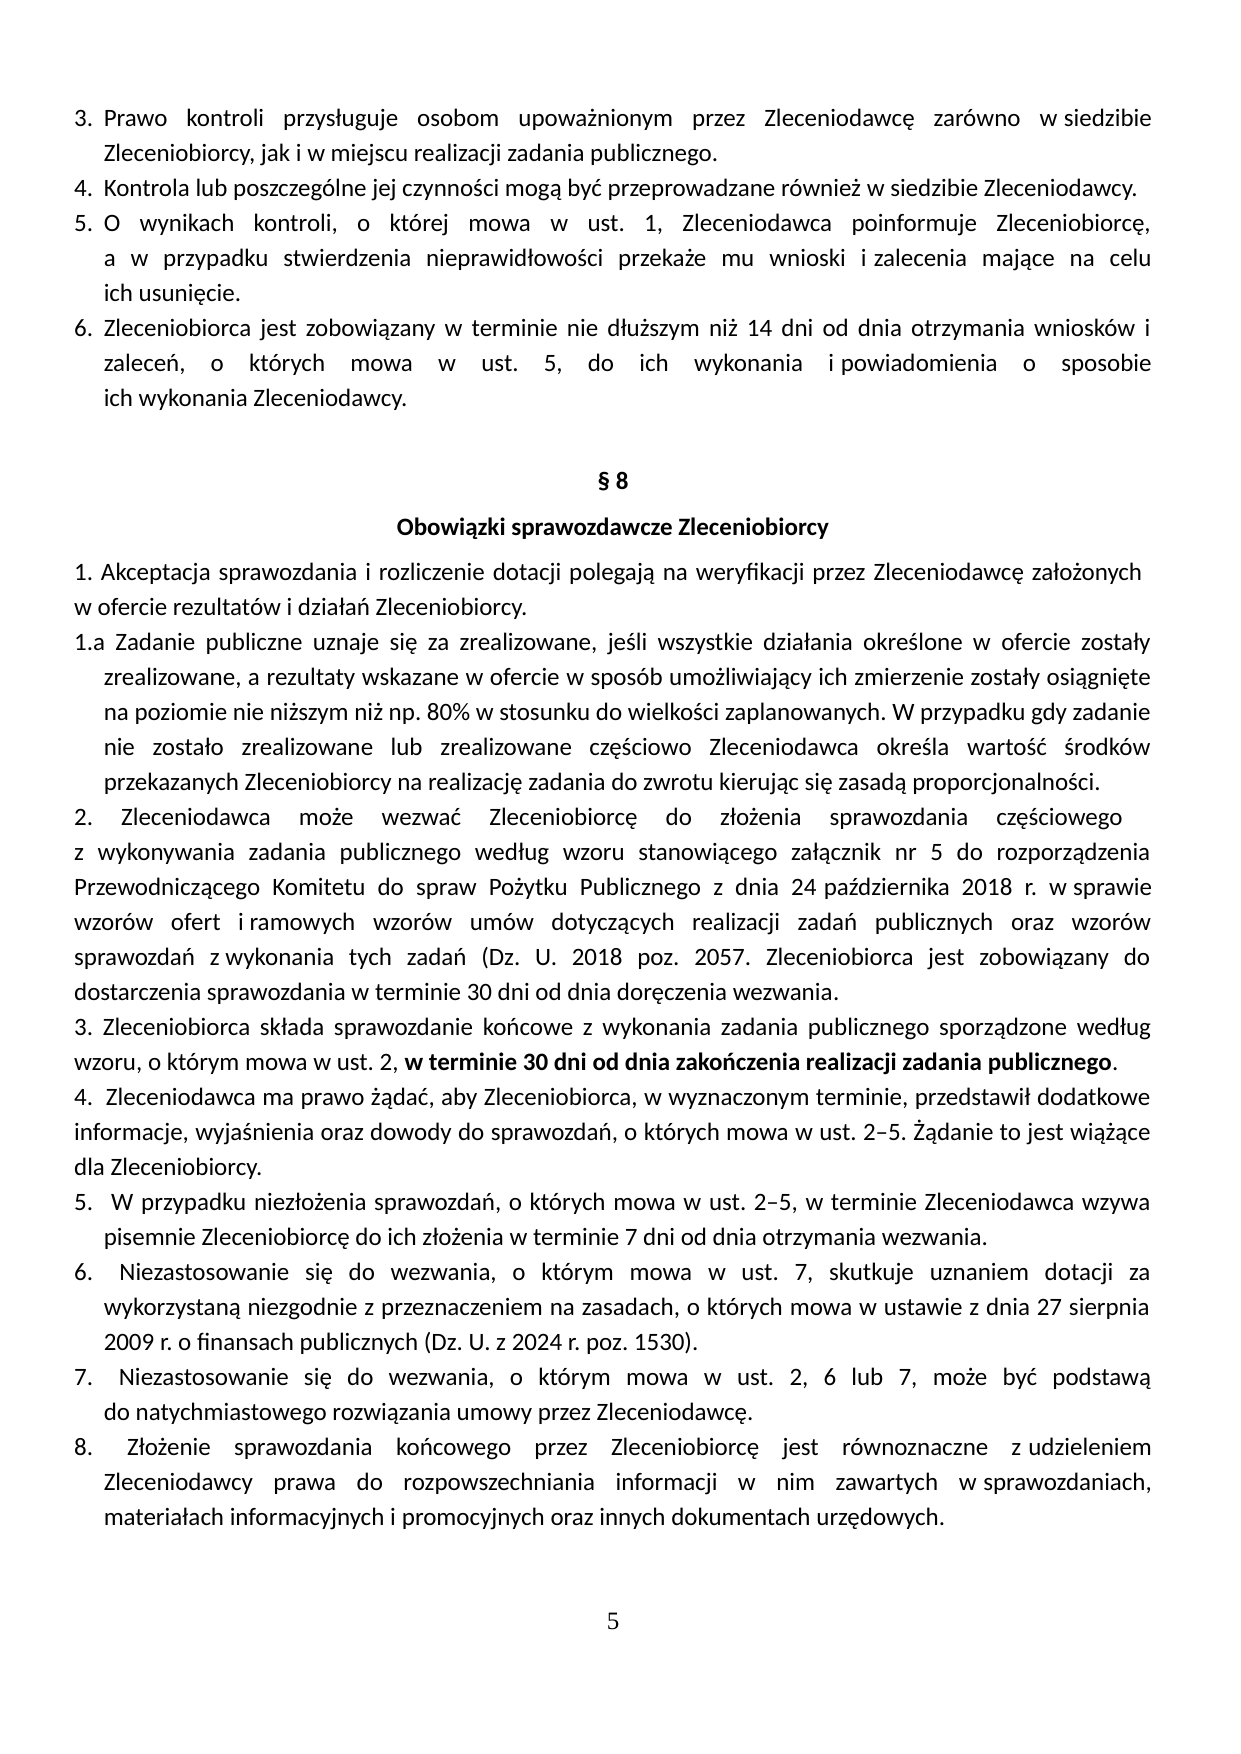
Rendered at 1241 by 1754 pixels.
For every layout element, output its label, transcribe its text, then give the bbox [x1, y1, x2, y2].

list Prawo kontroli przysługuje osobom upoważnionym przez Zleceniodawcę zarówno w siedzibie Zleceniobiorcy, jak i w miejscu realizacji zadania publicznego. [74, 102, 1152, 168]
text 4. Zleceniodawca ma prawo żądać, aby Zleceniobiorca, w wyznaczonym terminie, przedstawił dodatkowe informacje, wyjaśnienia oraz dowody do sprawozdań, o których mowa w ust. 2–5. Żądanie to jest wiążące dla Zleceniobiorcy. [74, 1081, 1152, 1182]
text 2. Zleceniodawca może wezwać Zleceniobiorcę do złożenia sprawozdania częściowego z wykonywania zadania publicznego według wzoru stanowiącego załącznik nr 5 do rozporządzenia Przewodniczącego Komitetu do spraw Pożytku Publicznego z dnia 24 października 2018 r. w sprawie wzorów ofert i ramowych wzorów umów dotyczących realizacji zadań publicznych oraz wzorów sprawozdań z wykonania tych zadań (Dz. U. 2018 poz. 2057. Zleceniobiorca jest zobowiązany do dostarczenia sprawozdania w terminie 30 dni od dnia doręczenia wezwania. [74, 801, 1152, 1007]
list Niezastosowanie się do wezwania, o którym mowa w ust. 7, skutkuje uznaniem dotacji za wykorzystaną niezgodnie z przeznaczeniem na zasadach, o których mowa w ustawie z dnia 27 sierpnia 2009 r. o finansach publicznych (Dz. U. z 2024 r. poz. 1530). [74, 1256, 1152, 1357]
text 1. Akceptacja sprawozdania i rozliczenie dotacji polegają na weryfikacji przez Zleceniodawcę założonych w ofercie rezultatów i działań Zleceniobiorcy. [74, 556, 1152, 622]
list Zleceniobiorca jest zobowiązany w terminie nie dłuższym niż 14 dni od dnia otrzymania wniosków i zaleceń, o których mowa w ust. 5, do ich wykonania i powiadomienia o sposobie ich wykonania Zleceniodawcy. [74, 312, 1152, 413]
list O wynikach kontroli, o której mowa w ust. 1, Zleceniodawca poinformuje Zleceniobiorcę, a w przypadku stwierdzenia nieprawidłowości przekaże mu wnioski i zalecenia mające na celu ich usunięcie. [74, 207, 1152, 308]
list Kontrola lub poszczególne jej czynności mogą być przeprowadzane również w siedzibie Zleceniodawcy. [74, 172, 1152, 203]
list Niezastosowanie się do wezwania, o którym mowa w ust. 2, 6 lub 7, może być podstawą do natychmiastowego rozwiązania umowy przez Zleceniodawcę. [74, 1361, 1152, 1427]
text 1.a Zadanie publiczne uznaje się za zrealizowane, jeśli wszystkie działania określone w ofercie zostały zrealizowane, a rezultaty wskazane w ofercie w sposób umożliwiający ich zmierzenie zostały osiągnięte na poziomie nie niższym niż np. 80% w stosunku do wielkości zaplanowanych. W przypadku gdy zadanie nie zostało zrealizowane lub zrealizowane częściowo Zleceniodawca określa wartość środków przekazanych Zleceniobiorcy na realizację zadania do zwrotu kierując się zasadą proporcjonalności. [74, 626, 1152, 797]
list Złożenie sprawozdania końcowego przez Zleceniobiorcę jest równoznaczne z udzieleniem Zleceniodawcy prawa do rozpowszechniania informacji w nim zawartych w sprawozdaniach, materiałach informacyjnych i promocyjnych oraz innych dokumentach urzędowych. [74, 1431, 1152, 1532]
subtitle § 8 [74, 465, 1152, 496]
list W przypadku niezłożenia sprawozdań, o których mowa w ust. 2–5, w terminie Zleceniodawca wzywa pisemnie Zleceniobiorcę do ich złożenia w terminie 7 dni od dnia otrzymania wezwania. [74, 1186, 1152, 1252]
text 3. Zleceniobiorca składa sprawozdanie końcowe z wykonania zadania publicznego sporządzone według wzoru, o którym mowa w ust. 2, w terminie 30 dni od dnia zakończenia realizacji zadania publicznego. [74, 1011, 1152, 1077]
subtitle Obowiązki sprawozdawcze Zleceniobiorcy [74, 511, 1152, 541]
